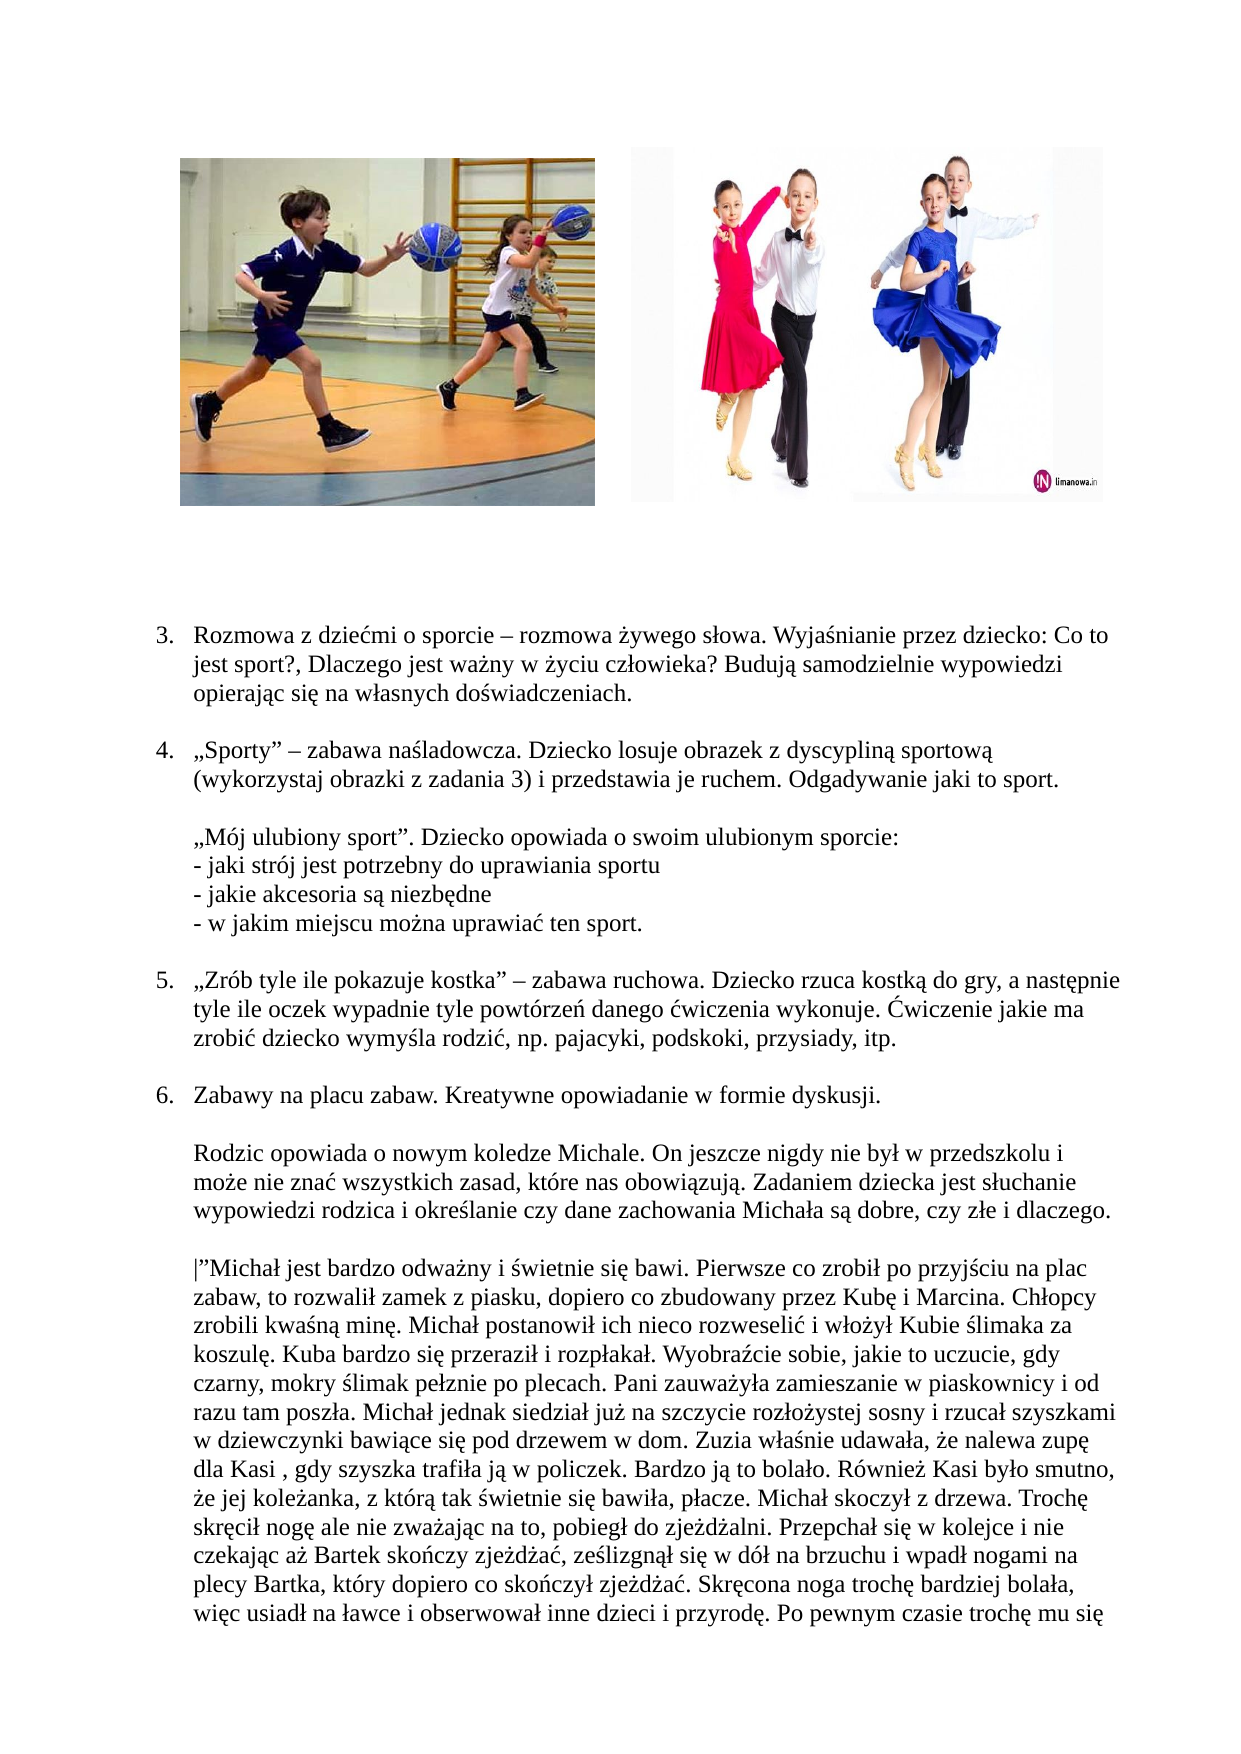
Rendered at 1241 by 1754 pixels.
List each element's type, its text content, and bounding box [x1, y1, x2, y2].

list Rozmowa z dziećmi o sporcie – rozmowa żywego słowa. Wyjaśnianie przez dziecko: Co to jest sport?, Dlaczego jest ważny w życiu człowieka? Budują samodzielnie wypowiedzi opierając się na własnych doświadczeniach. [156, 620, 1122, 707]
list „Zrób tyle ile pokazuje kostka” – zabawa ruchowa. Dziecko rzuca kostką do gry, a następnie tyle ile oczek wypadnie tyle powtórzeń danego ćwiczenia wykonuje. Ćwiczenie jakie ma zrobić dziecko wymyśla rodzić, np. pajacyki, podskoki, przysiady, itp. [156, 965, 1122, 1052]
picture [180, 158, 595, 506]
list „Sporty” – zabawa naśladowcza. Dziecko losuje obrazek z dyscypliną sportową (wykorzystaj obrazki z zadania 3) i przedstawia je ruchem. Odgadywanie jaki to sport. [156, 735, 1122, 822]
list |”Michał jest bardzo odważny i świetnie się bawi. Pierwsze co zrobił po przyjściu na plac zabaw, to rozwalił zamek z piasku, dopiero co zbudowany przez Kubę i Marcina. Chłopcy zrobili kwaśną minę. Michał postanowił ich nieco rozweselić i włożył Kubie ślimaka za koszulę. Kuba bardzo się przeraził i rozpłakał. Wyobraźcie sobie, jakie to uczucie, gdy czarny, mokry ślimak pełznie po plecach. Pani zauważyła zamieszanie w piaskownicy i od razu tam poszła. Michał jednak siedział już na szczycie rozłożystej sosny i rzucał szyszkami w dziewczynki bawiące się pod drzewem w dom. Zuzia właśnie udawała, że nalewa zupę dla Kasi , gdy szyszka trafiła ją w policzek. Bardzo ją to bolało. Również Kasi było smutno, że jej koleżanka, z którą tak świetnie się bawiła, płacze. Michał skoczył z drzewa. Trochę skręcił nogę ale nie zważając na to, pobiegł do zjeżdżalni. Przepchał się w kolejce i nie czekając aż Bartek skończy zjeżdżać, ześlizgnął się w dół na brzuchu i wpadł nogami na plecy Bartka, który dopiero co skończył zjeżdżać. Skręcona noga trochę bardziej bolała, więc usiadł na ławce i obserwował inne dzieci i przyrodę. Po pewnym czasie trochę mu się [156, 1224, 1122, 1627]
list „Mój ulubiony sport”. Dziecko opowiada o swoim ulubionym sporcie: - jaki strój jest potrzebny do uprawiania sportu - jakie akcesoria są niezbędne - w jakim miejscu można uprawiać ten sport. [156, 822, 1122, 937]
list Zabawy na placu zabaw. Kreatywne opowiadanie w formie dyskusji. [156, 1080, 1122, 1109]
list Rodzic opowiada o nowym koledze Michale. On jeszcze nigdy nie był w przedszkolu i może nie znać wszystkich zasad, które nas obowiązują. Zadaniem dziecka jest słuchanie wypowiedzi rodzica i określanie czy dane zachowania Michała są dobre, czy złe i dlaczego. [156, 1109, 1122, 1224]
picture [631, 147, 1103, 502]
